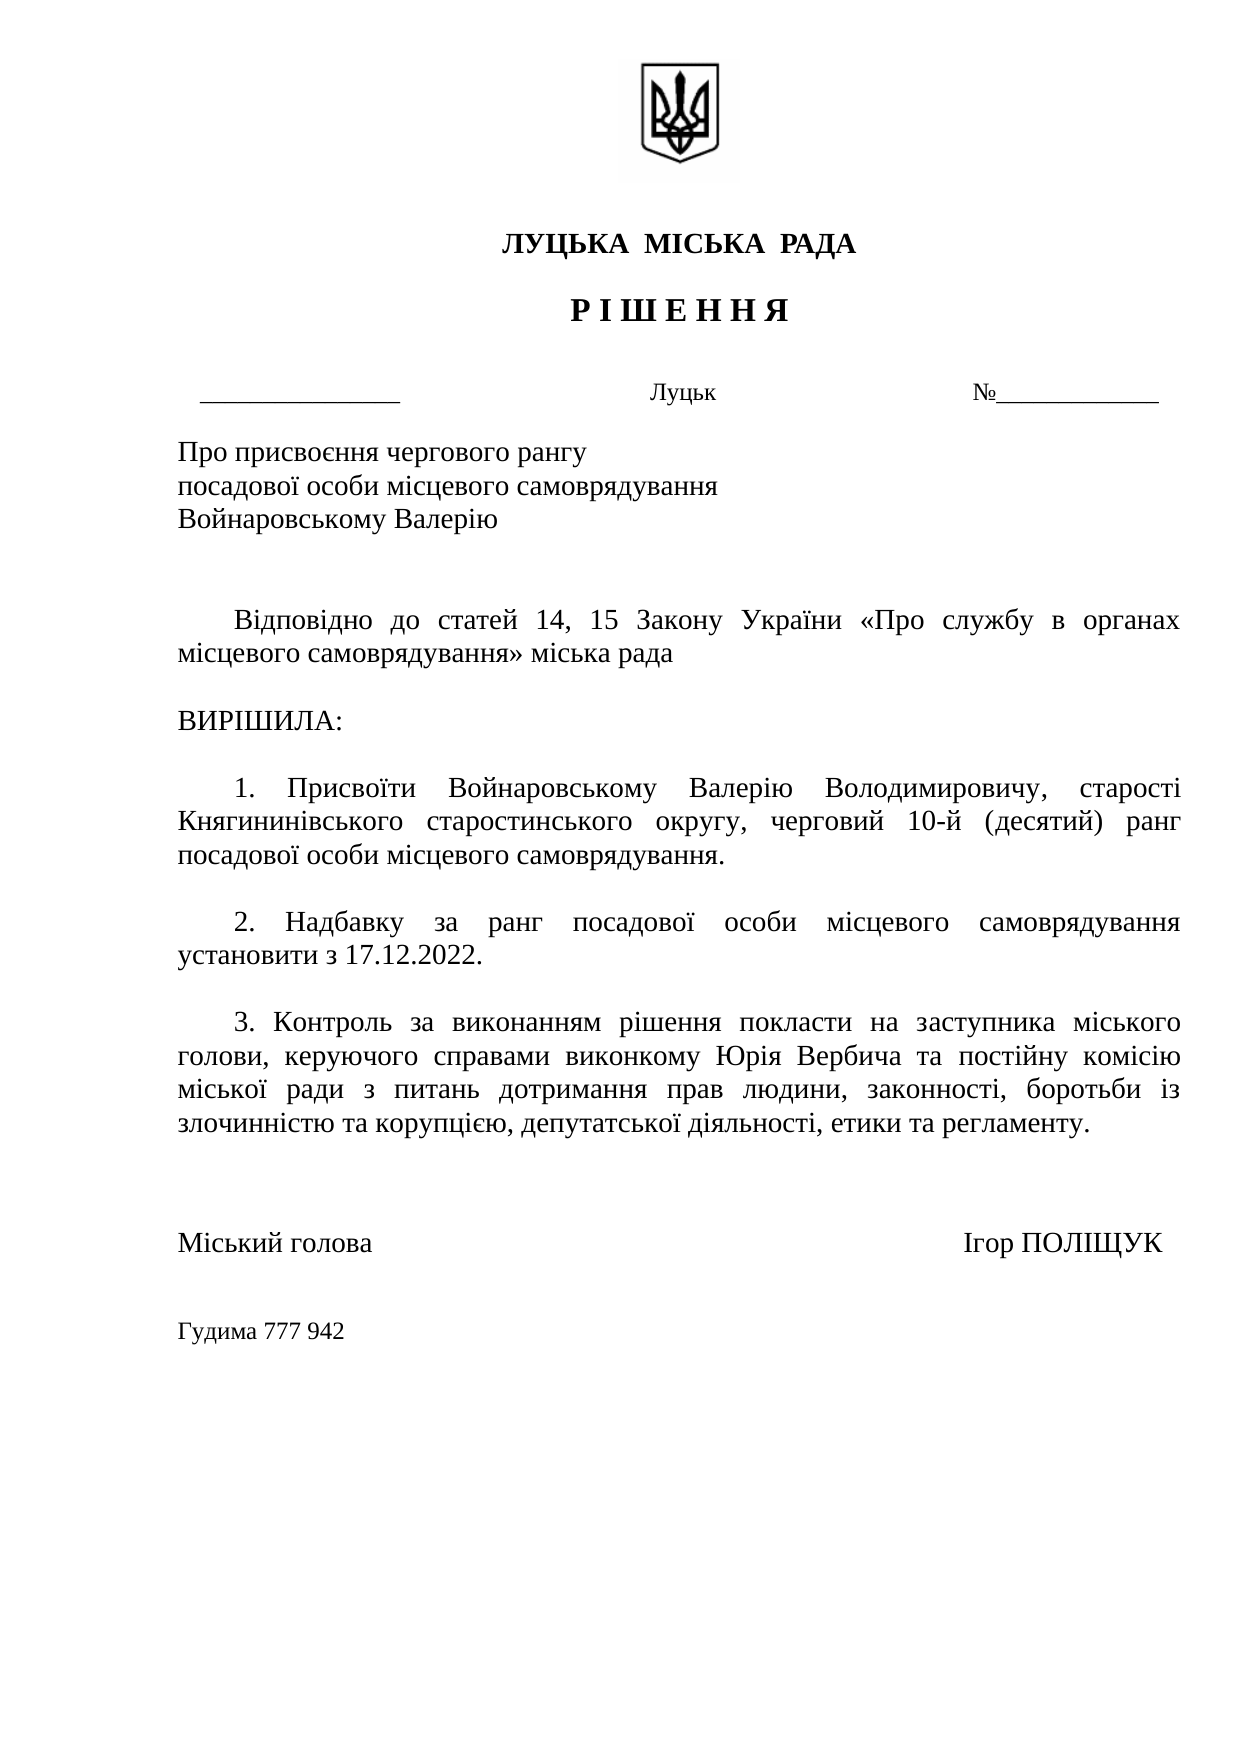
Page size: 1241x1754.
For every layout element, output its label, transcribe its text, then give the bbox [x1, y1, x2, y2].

text ВИРІШИЛА: [177, 703, 1181, 736]
text 3. Контроль за виконанням рішення покласти на заступника міського голови, керуючого справами виконкому Юрія Вербича та постійну комісію міської ради з питань дотримання прав людини, законності, боротьби із злочинністю та корупцією, депутатської діяльності, етики та регламенту. [177, 1004, 1181, 1139]
text посадової особи місцевого самоврядування [177, 468, 1181, 501]
text Про присвоєння чергового рангу [177, 434, 1181, 468]
subtitle ЛУЦЬКА МІСЬКА РАДА [177, 227, 1181, 260]
text Міський голова Ігор ПОЛІЩУК [177, 1225, 1181, 1258]
text Відповідно до статей 14, 15 Закону України «Про службу в органах місцевого самоврядування» міська рада [177, 602, 1181, 669]
text 2. Надбавку за ранг посадової особи місцевого самоврядування установити з 17.12.2022. [177, 904, 1181, 971]
subtitle Р І Ш Е Н Н Я [177, 291, 1181, 329]
text ________________ Луцьк №_____________ [177, 377, 1181, 406]
text Гудима 777 942 [177, 1316, 1181, 1345]
text Войнаровському Валерію [177, 501, 1181, 535]
text 1. Присвоїти Войнаровському Валерію Володимировичу, старості Княгининівського старостинського округу, черговий 10-й (десятий) ранг посадової особи місцевого самоврядування. [177, 770, 1181, 870]
